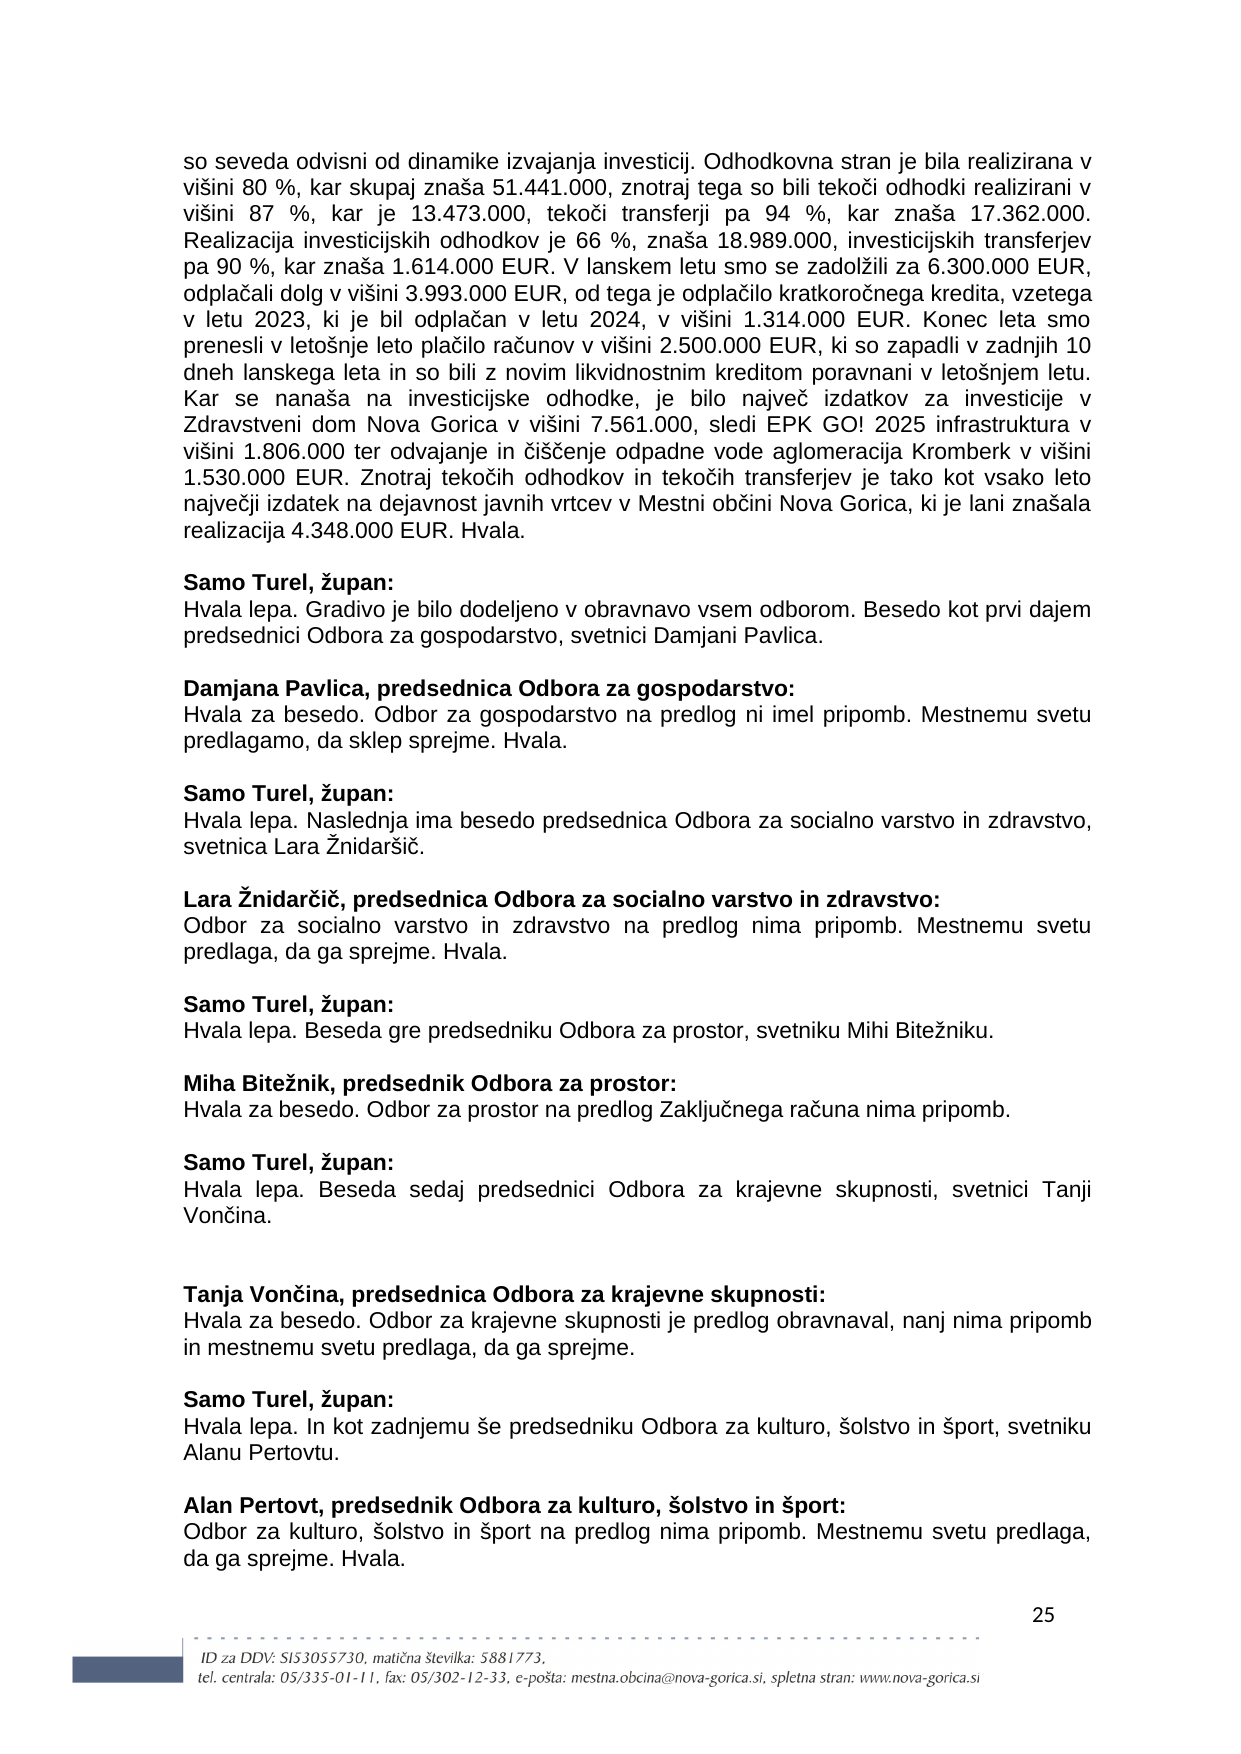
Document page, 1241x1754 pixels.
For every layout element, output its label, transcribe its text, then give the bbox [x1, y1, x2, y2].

text Tanja Vončina, predsednica Odbora za krajevne skupnosti: [183, 1281, 1092, 1307]
text so seveda odvisni od dinamike izvajanja investicij. Odhodkovna stran je bila realizirana v višini 80 %, kar skupaj znaša 51.441.000, znotraj tega so bili tekoči odhodki realizirani v višini 87 %, kar je 13.473.000, tekoči transferji pa 94 %, kar znaša 17.362.000. Realizacija investicijskih odhodkov je 66 %, znaša 18.989.000, investicijskih transferjev pa 90 %, kar znaša 1.614.000 EUR. V lanskem letu smo se zadolžili za 6.300.000 EUR, odplačali dolg v višini 3.993.000 EUR, od tega je odplačilo kratkoročnega kredita, vzetega v letu 2023, ki je bil odplačan v letu 2024, v višini 1.314.000 EUR. Konec leta smo prenesli v letošnje leto plačilo računov v višini 2.500.000 EUR, ki so zapadli v zadnjih 10 dneh lanskega leta in so bili z novim likvidnostnim kreditom poravnani v letošnjem letu. Kar se nanaša na investicijske odhodke, je bilo največ izdatkov za investicije v Zdravstveni dom Nova Gorica v višini 7.561.000, sledi EPK GO! 2025 infrastruktura v višini 1.806.000 ter odvajanje in čiščenje odpadne vode aglomeracija Kromberk v višini 1.530.000 EUR. Znotraj tekočih odhodkov in tekočih transferjev je tako kot vsako leto največji izdatek na dejavnost javnih vrtcev v Mestni občini Nova Gorica, ki je lani znašala realizacija 4.348.000 EUR. Hvala. [183, 148, 1092, 543]
text Miha Bitežnik, predsednik Odbora za prostor: [183, 1070, 1092, 1096]
text Samo Turel, župan: [183, 1386, 1092, 1413]
text Hvala lepa. In kot zadnjemu še predsedniku Odbora za kulturo, šolstvo in šport, svetniku Alanu Pertovtu. [183, 1413, 1092, 1465]
text Hvala za besedo. Odbor za prostor na predlog Zaključnega računa nima pripomb. [183, 1096, 1092, 1123]
text Hvala za besedo. Odbor za krajevne skupnosti je predlog obravnaval, nanj nima pripomb in mestnemu svetu predlaga, da ga sprejme. [183, 1307, 1092, 1360]
text Hvala za besedo. Odbor za gospodarstvo na predlog ni imel pripomb. Mestnemu svetu predlagamo, da sklep sprejme. Hvala. [183, 701, 1092, 754]
text Alan Pertovt, predsednik Odbora za kulturo, šolstvo in šport: [183, 1492, 1092, 1518]
text Hvala lepa. Beseda sedaj predsednici Odbora za krajevne skupnosti, svetnici Tanji Vončina. [183, 1176, 1092, 1228]
text Hvala lepa. Naslednja ima besedo predsednica Odbora za socialno varstvo in zdravstvo, svetnica Lara Žnidaršič. [183, 807, 1092, 859]
text Samo Turel, župan: [183, 1149, 1092, 1176]
text Samo Turel, župan: [183, 569, 1092, 596]
text Samo Turel, župan: [183, 780, 1092, 807]
text Odbor za socialno varstvo in zdravstvo na predlog nima pripomb. Mestnemu svetu predlaga, da ga sprejme. Hvala. [183, 912, 1092, 965]
text Hvala lepa. Beseda gre predsedniku Odbora za prostor, svetniku Mihi Bitežniku. [183, 1017, 1092, 1044]
text Odbor za kulturo, šolstvo in šport na predlog nima pripomb. Mestnemu svetu predlaga, da ga sprejme. Hvala. [183, 1518, 1092, 1571]
text Damjana Pavlica, predsednica Odbora za gospodarstvo: [183, 675, 1092, 701]
text Samo Turel, župan: [183, 991, 1092, 1017]
text Hvala lepa. Gradivo je bilo dodeljeno v obravnavo vsem odborom. Besedo kot prvi dajem predsednici Odbora za gospodarstvo, svetnici Damjani Pavlica. [183, 596, 1092, 648]
text Lara Žnidarčič, predsednica Odbora za socialno varstvo in zdravstvo: [183, 886, 1092, 912]
